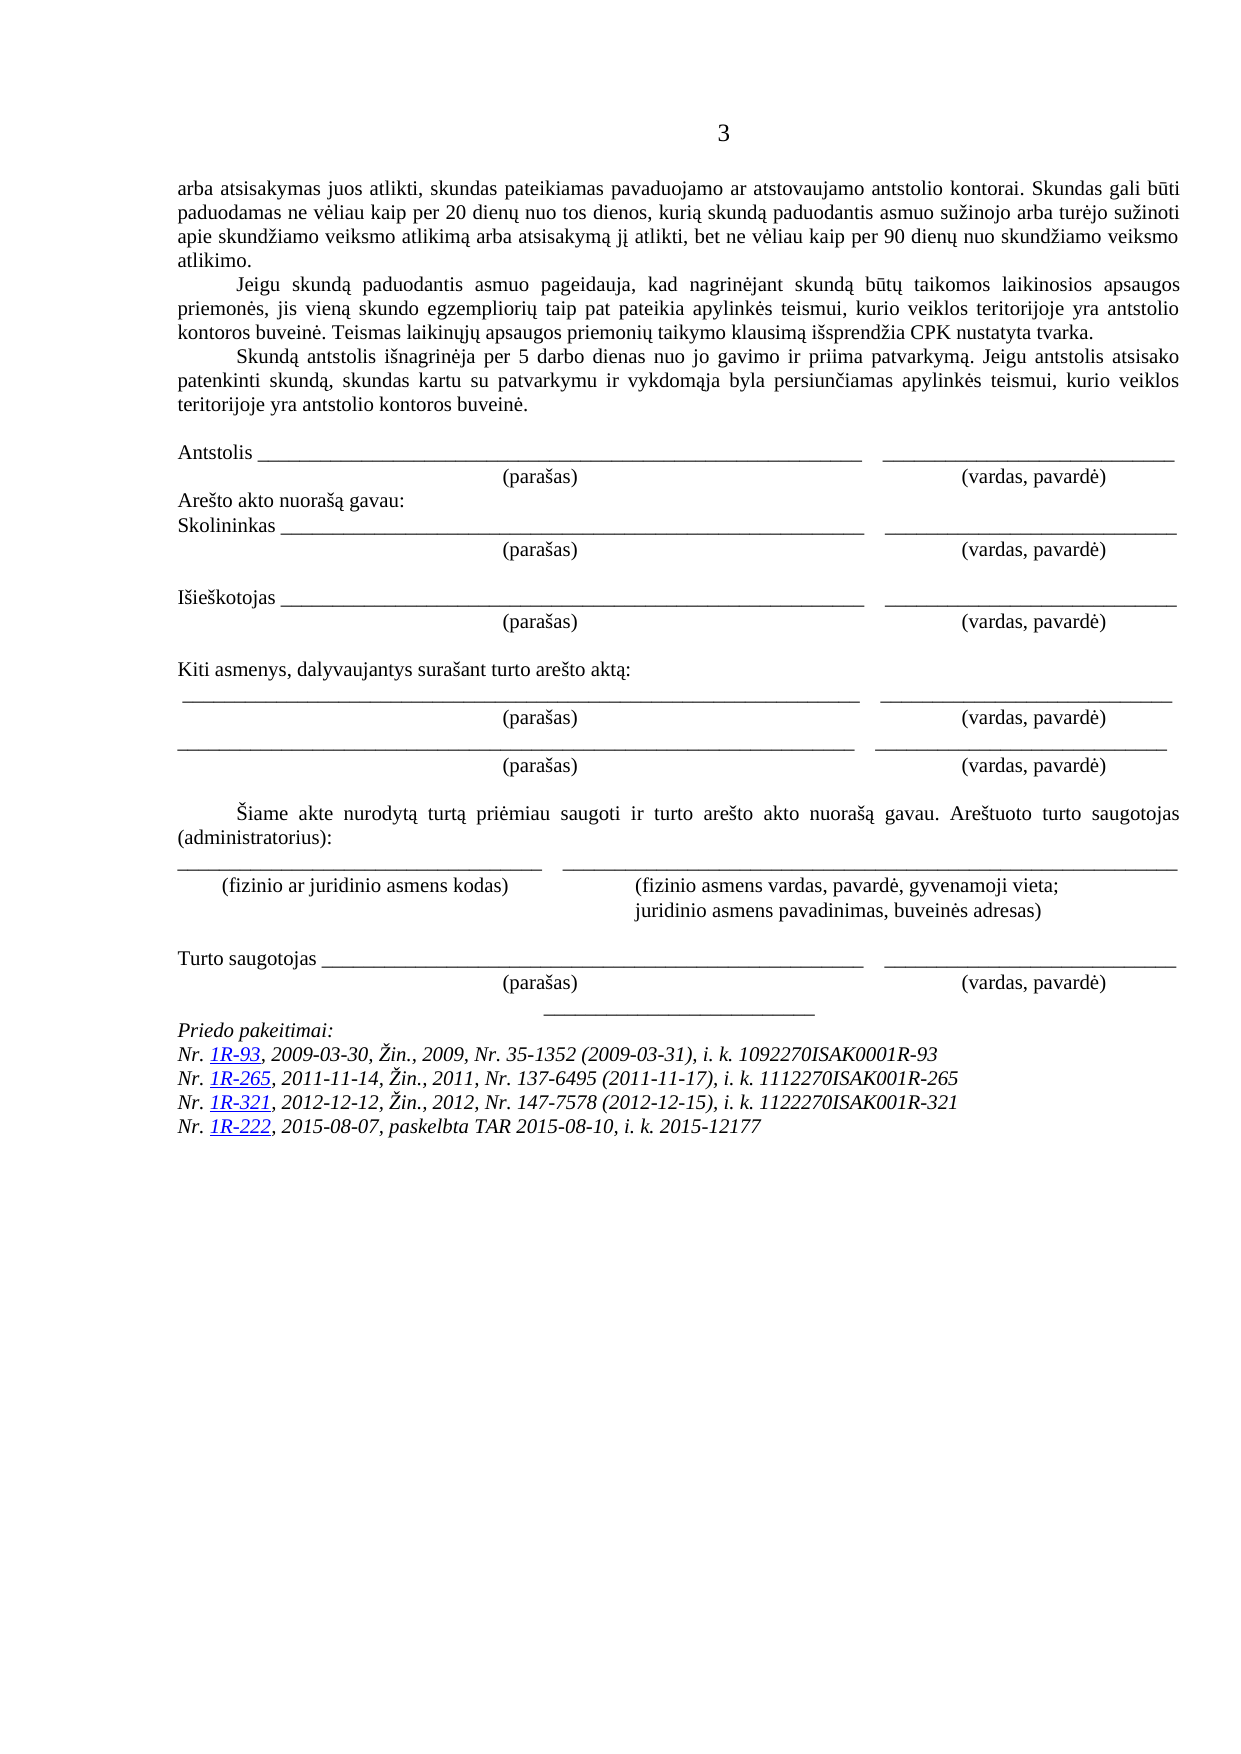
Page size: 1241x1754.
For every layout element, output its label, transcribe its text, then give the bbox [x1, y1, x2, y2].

text Jeigu skundą paduodantis asmuo pageidauja, kad nagrinėjant skundą būtų taikomos laikinosios apsaugos priemonės, jis vieną skundo egzempliorių taip pat pateikia apylinkės teismui, kurio veiklos teritorijoje yra antstolio kontoros buveinė. Teismas laikinųjų apsaugos priemonių taikymo klausimą išsprendžia CPK nustatyta tvarka. [177, 272, 1181, 344]
text _________________________________________________________________ ____________________________ [177, 729, 1181, 753]
text Turto saugotojas ____________________________________________________ ____________________________ [177, 946, 1181, 970]
text _________________________________________________________________ ____________________________ [177, 681, 1181, 705]
text Arešto akto nuorašą gavau: [177, 488, 1181, 512]
text Skundą antstolis išnagrinėja per 5 darbo dienas nuo jo gavimo ir priima patvarkymą. Jeigu antstolis atsisako patenkinti skundą, skundas kartu su patvarkymu ir vykdomąja byla persiunčiamas apylinkės teismui, kurio veiklos teritorijoje yra antstolio kontoros buveinė. [177, 344, 1181, 416]
text Išieškotojas ________________________________________________________ ____________________________ [177, 585, 1181, 609]
text Nr. 1R-265, 2011-11-14, Žin., 2011, Nr. 137-6495 (2011-11-17), i. k. 1112270ISAK001R-265 [177, 1066, 1181, 1090]
text (parašas) (vardas, pavardė) [177, 705, 1181, 729]
text (parašas) (vardas, pavardė) [177, 753, 1181, 777]
text Skolininkas ________________________________________________________ ____________________________ [177, 512, 1181, 537]
text (parašas) (vardas, pavardė) [177, 609, 1181, 633]
text __________________________ [177, 994, 1181, 1018]
text juridinio asmens pavadinimas, buveinės adresas) [177, 897, 1181, 922]
text (parašas) (vardas, pavardė) [177, 970, 1181, 994]
text arba atsisakymas juos atlikti, skundas pateikiamas pavaduojamo ar atstovaujamo antstolio kontorai. Skundas gali būti paduodamas ne vėliau kaip per 20 dienų nuo tos dienos, kurią skundą paduodantis asmuo sužinojo arba turėjo sužinoti apie skundžiamo veiksmo atlikimą arba atsisakymą jį atlikti, bet ne vėliau kaip per 90 dienų nuo skundžiamo veiksmo atlikimo. [177, 176, 1181, 272]
text ___________________________________ ___________________________________________________________ [177, 849, 1181, 873]
text Priedo pakeitimai: [177, 1018, 1181, 1042]
text Šiame akte nurodytą turtą priėmiau saugoti ir turto arešto akto nuorašą gavau. Areštuoto turto saugotojas (administratorius): [177, 801, 1181, 849]
text Kiti asmenys, dalyvaujantys surašant turto arešto aktą: [177, 657, 1181, 681]
text Nr. 1R-222, 2015-08-07, paskelbta TAR 2015-08-10, i. k. 2015-12177 [177, 1114, 1181, 1138]
text Antstolis __________________________________________________________ ____________________________ [177, 440, 1181, 464]
text (parašas) (vardas, pavardė) [177, 464, 1181, 488]
text Nr. 1R-93, 2009-03-30, Žin., 2009, Nr. 35-1352 (2009-03-31), i. k. 1092270ISAK0001R-93 [177, 1042, 1181, 1066]
text Nr. 1R-321, 2012-12-12, Žin., 2012, Nr. 147-7578 (2012-12-15), i. k. 1122270ISAK001R-321 [177, 1090, 1181, 1114]
text (parašas) (vardas, pavardė) [177, 537, 1181, 561]
text (fizinio ar juridinio asmens kodas) (fizinio asmens vardas, pavardė, gyvenamoji vieta; [177, 873, 1181, 897]
